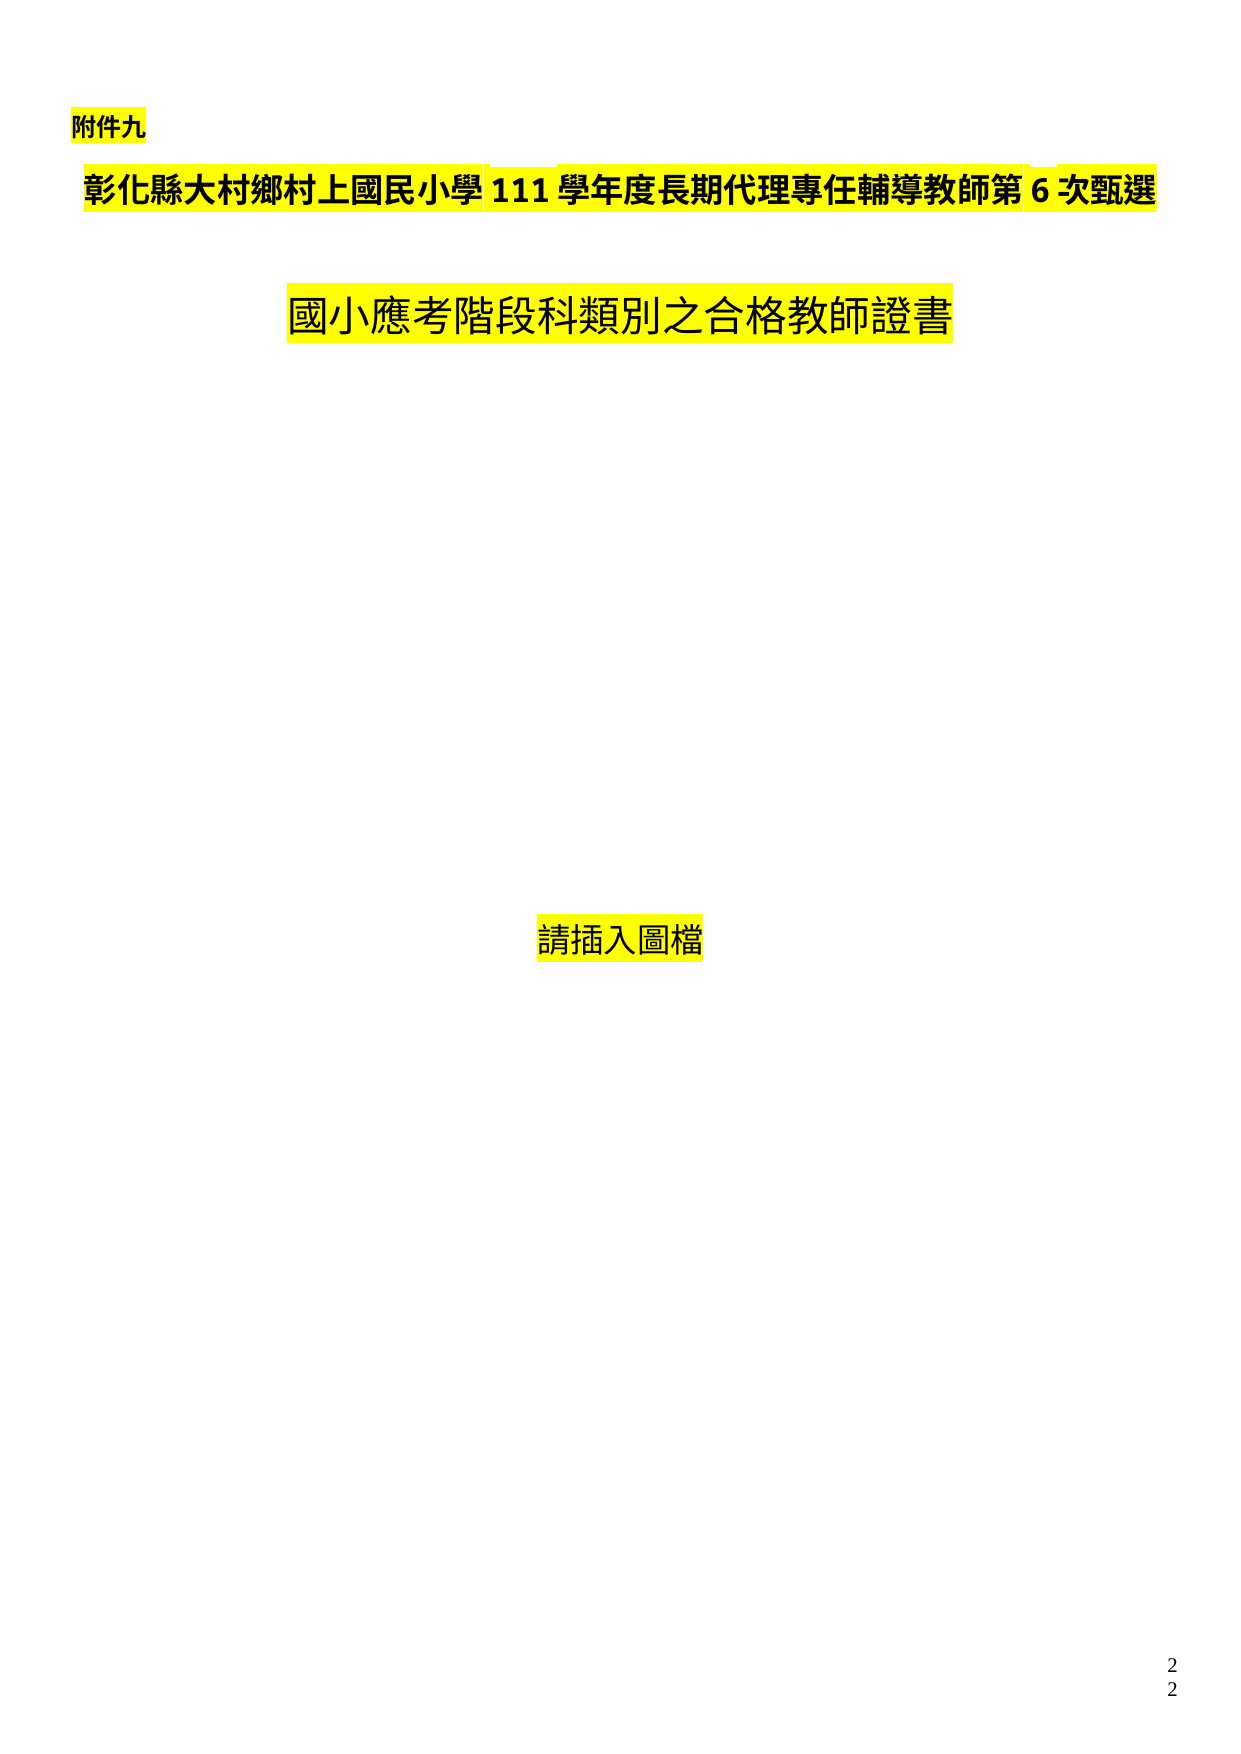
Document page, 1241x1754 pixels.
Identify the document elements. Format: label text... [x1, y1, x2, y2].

text 附件九 [71, 84, 1169, 146]
text 請插入圖檔 [71, 896, 1169, 959]
text 國小應考階段科類別之合格教師證書 [71, 271, 1169, 334]
text 彰化縣大村鄉村上國民小學111學年度長期代理專任輔導教師第6次甄選 [71, 146, 1169, 209]
